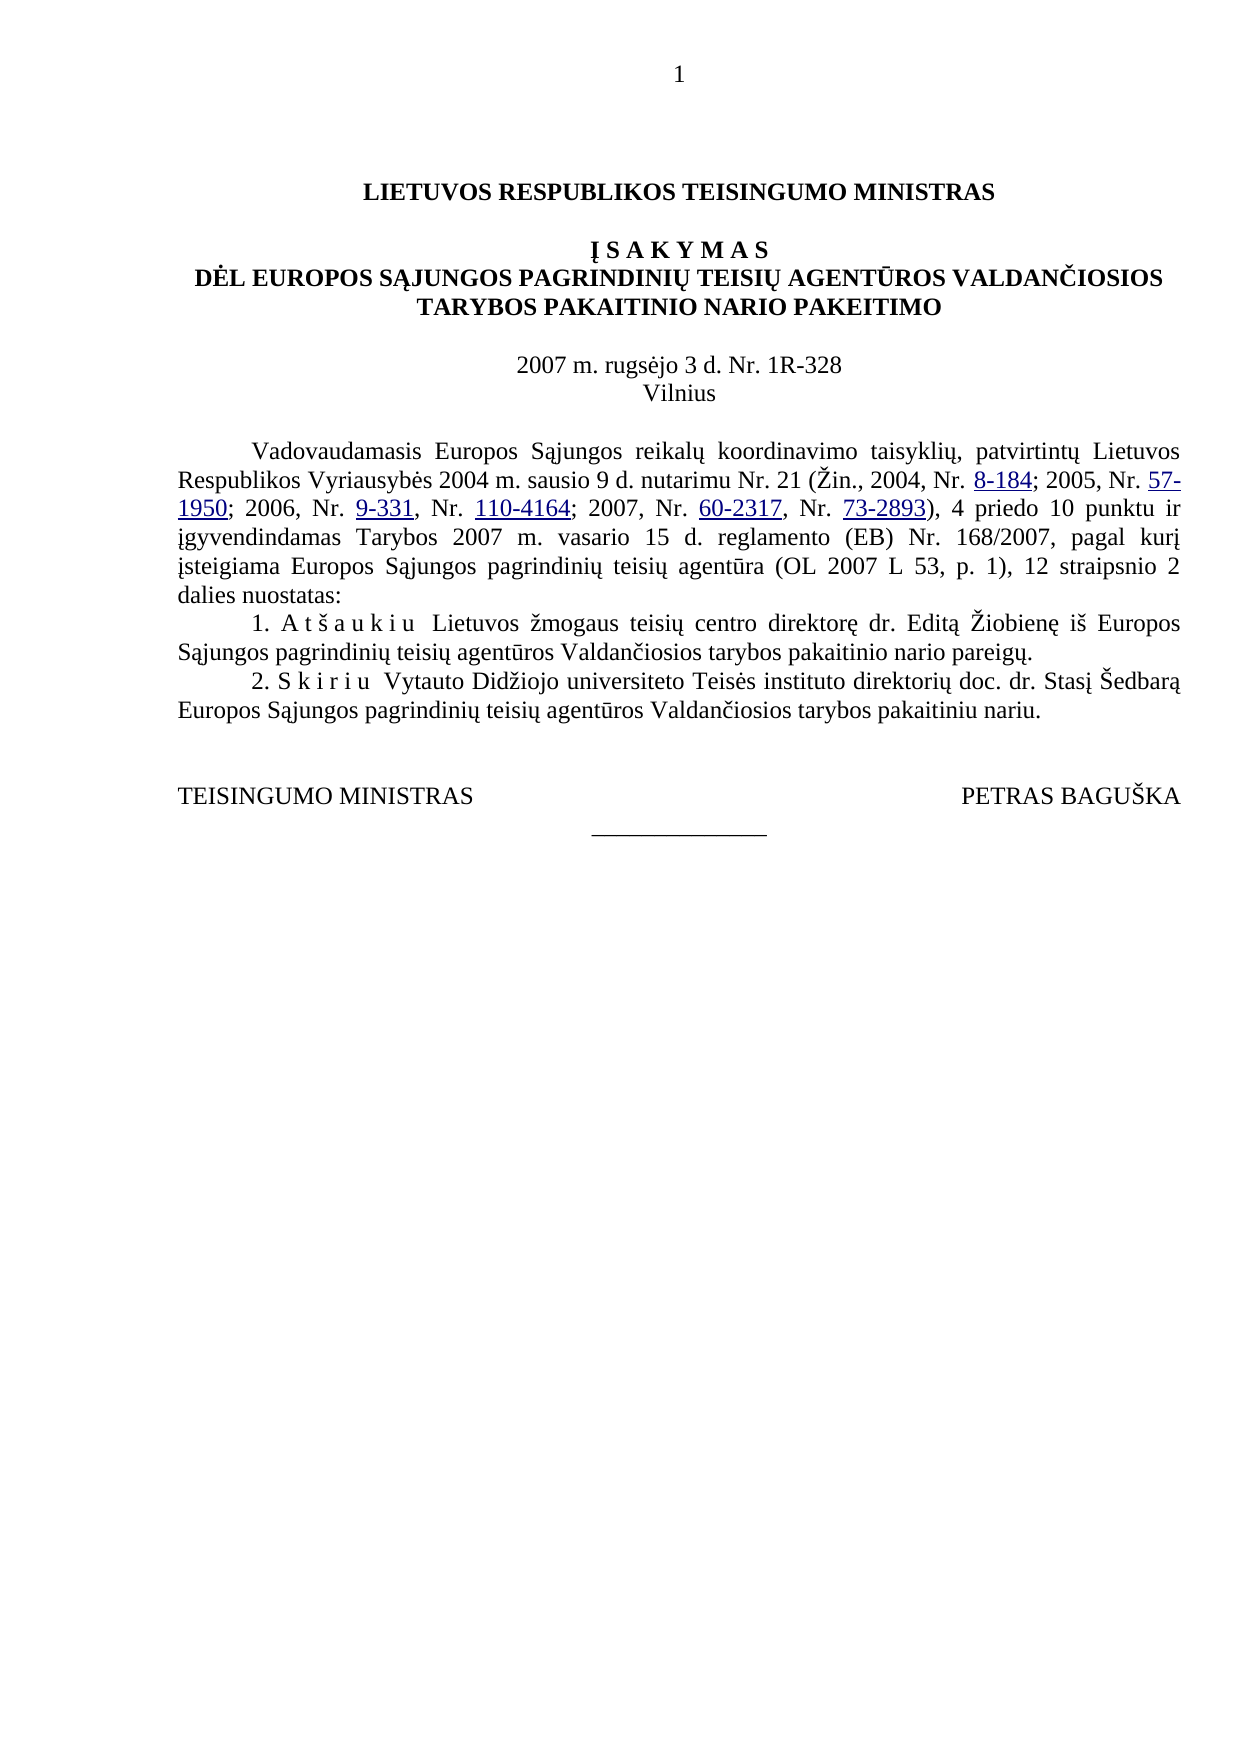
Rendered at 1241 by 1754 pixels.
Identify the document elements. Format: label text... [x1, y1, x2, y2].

text Vadovaudamasis Europos Sąjungos reikalų koordinavimo taisyklių, patvirtintų Lietuvos Respublikos Vyriausybės 2004 m. sausio 9 d. nutarimu Nr. 21 (Žin., 2004, Nr. 8-184; 2005, Nr. 57-1950; 2006, Nr. 9-331, Nr. 110-4164; 2007, Nr. 60-2317, Nr. 73-2893), 4 priedo 10 punktu ir įgyvendindamas Tarybos 2007 m. vasario 15 d. reglamento (EB) Nr. 168/2007, pagal kurį įsteigiama Europos Sąjungos pagrindinių teisių agentūra (OL 2007 L 53, p. 1), 12 straipsnio 2 dalies nuostatas: [177, 436, 1181, 608]
text 2007 m. rugsėjo 3 d. Nr. 1R-328 [177, 350, 1181, 378]
text Į S A K Y M A S [177, 235, 1181, 263]
text DĖL EUROPOS SĄJUNGOS PAGRINDINIŲ TEISIŲ AGENTŪROS VALDANČIOSIOS TARYBOS PAKAITINIO NARIO PAKEITIMO [177, 263, 1181, 321]
text LIETUVOS RESPUBLIKOS TEISINGUMO MINISTRAS [177, 177, 1181, 206]
text ______________ [177, 810, 1181, 838]
text TEISINGUMO MINISTRAS PETRAS BAGUŠKA [177, 781, 1181, 810]
text 2. Skiriu Vytauto Didžiojo universiteto Teisės instituto direktorių doc. dr. Stasį Šedbarą Europos Sąjungos pagrindinių teisių agentūros Valdančiosios tarybos pakaitiniu nariu. [177, 666, 1181, 723]
text 1. Atšaukiu Lietuvos žmogaus teisių centro direktorę dr. Editą Žiobienę iš Europos Sąjungos pagrindinių teisių agentūros Valdančiosios tarybos pakaitinio nario pareigų. [177, 608, 1181, 666]
text Vilnius [177, 378, 1181, 407]
